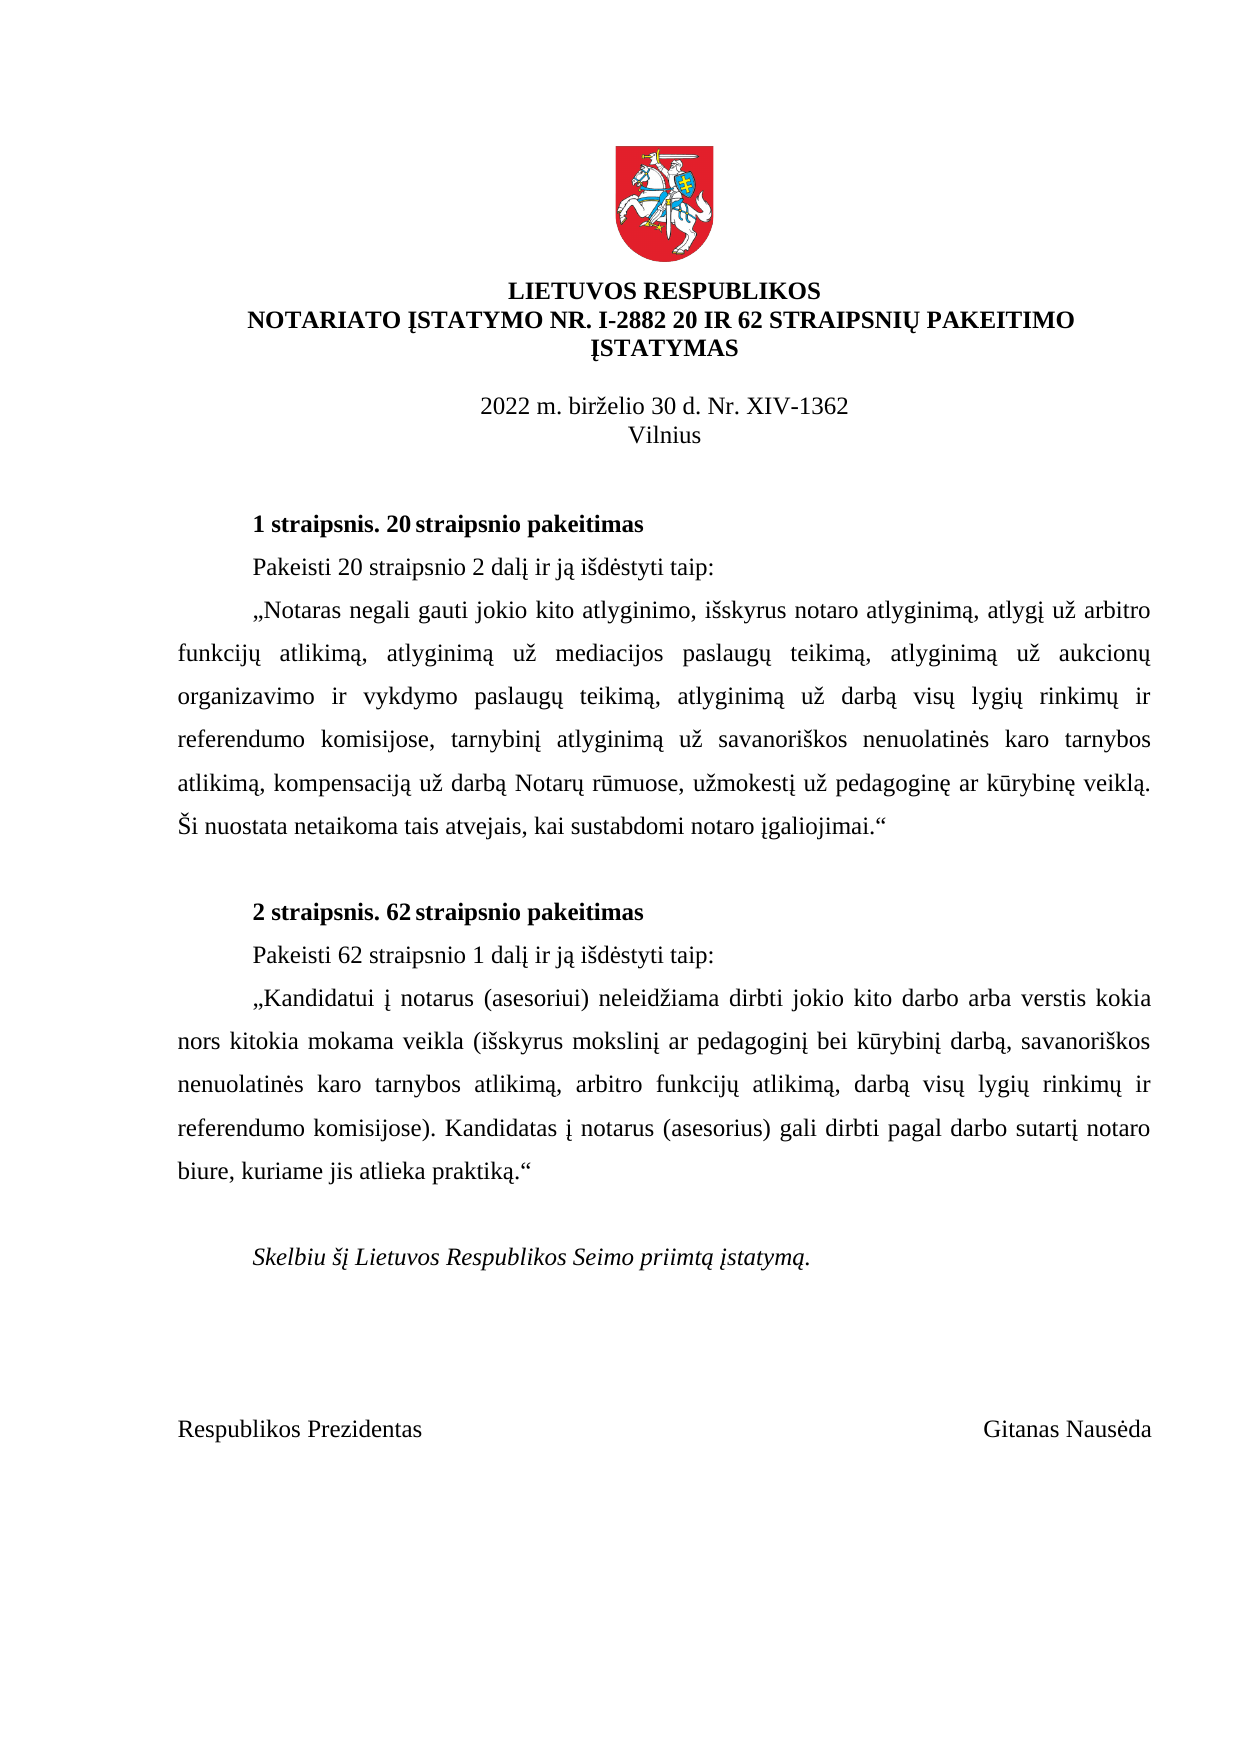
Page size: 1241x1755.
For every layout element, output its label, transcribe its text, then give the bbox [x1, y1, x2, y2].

text „Notaras negali gauti jokio kito atlyginimo, išskyrus notaro atlyginimą, atlygį už arbitro funkcijų atlikimą, atlyginimą už mediacijos paslaugų teikimą, atlyginimą už aukcionų organizavimo ir vykdymo paslaugų teikimą, atlyginimą už darbą visų lygių rinkimų ir referendumo komisijose, tarnybinį atlyginimą už savanoriškos nenuolatinės karo tarnybos atlikimą, kompensaciją už darbą Notarų rūmuose, užmokestį už pedagoginę ar kūrybinę veiklą. Ši nuostata netaikoma tais atvejais, kai sustabdomi notaro įgaliojimai.“ [177, 595, 1152, 839]
text „Kandidatui į notarus (asesoriui) neleidžiama dirbti jokio kito darbo arba verstis kokia nors kitokia mokama veikla (išskyrus mokslinį ar pedagoginį bei kūrybinį darbą, savanoriškos nenuolatinės karo tarnybos atlikimą, arbitro funkcijų atlikimą, darbą visų lygių rinkimų ir referendumo komisijose). Kandidatas į notarus (asesorius) gali dirbti pagal darbo sutartį notaro biure, kuriame jis atlieka praktiką.“ [177, 983, 1152, 1184]
text 1 straipsnis. 20 straipsnio pakeitimas [177, 509, 1152, 538]
text ĮSTATYMAS [177, 333, 1152, 362]
text 2 straipsnis. 62 straipsnio pakeitimas [177, 897, 1152, 926]
text Pakeisti 62 straipsnio 1 dalį ir ją išdėstyti taip: [177, 940, 1152, 969]
text 2022 m. birželio 30 d. Nr. XIV-1362 [177, 391, 1152, 420]
text NOTARIATO ĮSTATYMO NR. I-2882 20 IR 62 STRAIPSNIŲ PAKEITIMO [177, 305, 1152, 333]
text Vilnius [177, 420, 1152, 448]
text LIETUVOS RESPUBLIKOS [177, 276, 1152, 305]
text Pakeisti 20 straipsnio 2 dalį ir ją išdėstyti taip: [177, 552, 1152, 581]
text Skelbiu šį Lietuvos Respublikos Seimo priimtą įstatymą. [177, 1242, 1152, 1271]
text Respublikos Prezidentas Gitanas Nausėda [177, 1414, 1152, 1443]
